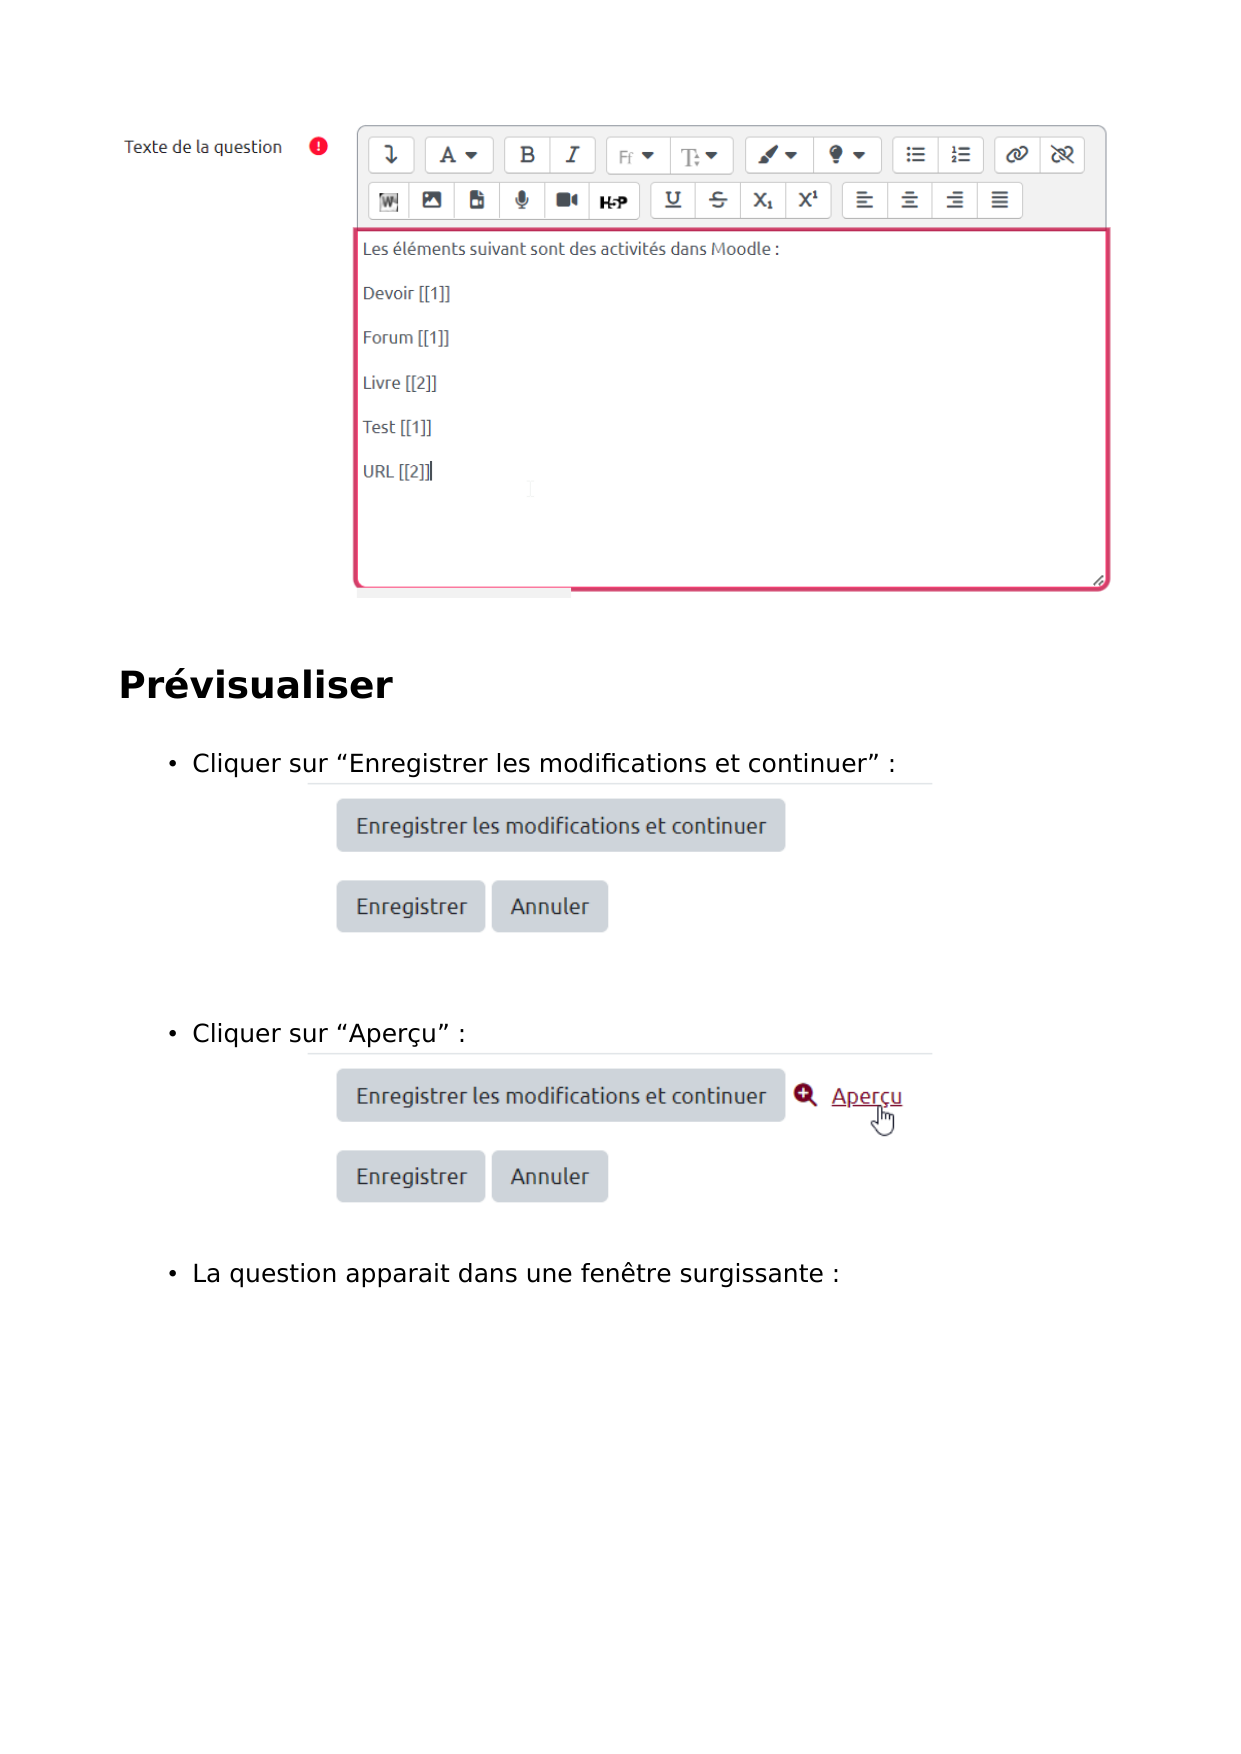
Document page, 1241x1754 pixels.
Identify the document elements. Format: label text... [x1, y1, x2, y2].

picture [307, 778, 933, 948]
list Cliquer sur “Aperçu” : [177, 1019, 1122, 1048]
list La question apparait dans une fenêtre surgissante : [177, 1259, 1122, 1289]
picture [307, 1048, 933, 1218]
subtitle Prévisualiser [118, 664, 1122, 708]
list Cliquer sur “Enregistrer les modifications et continuer” : [177, 750, 1122, 779]
picture [118, 118, 1123, 598]
